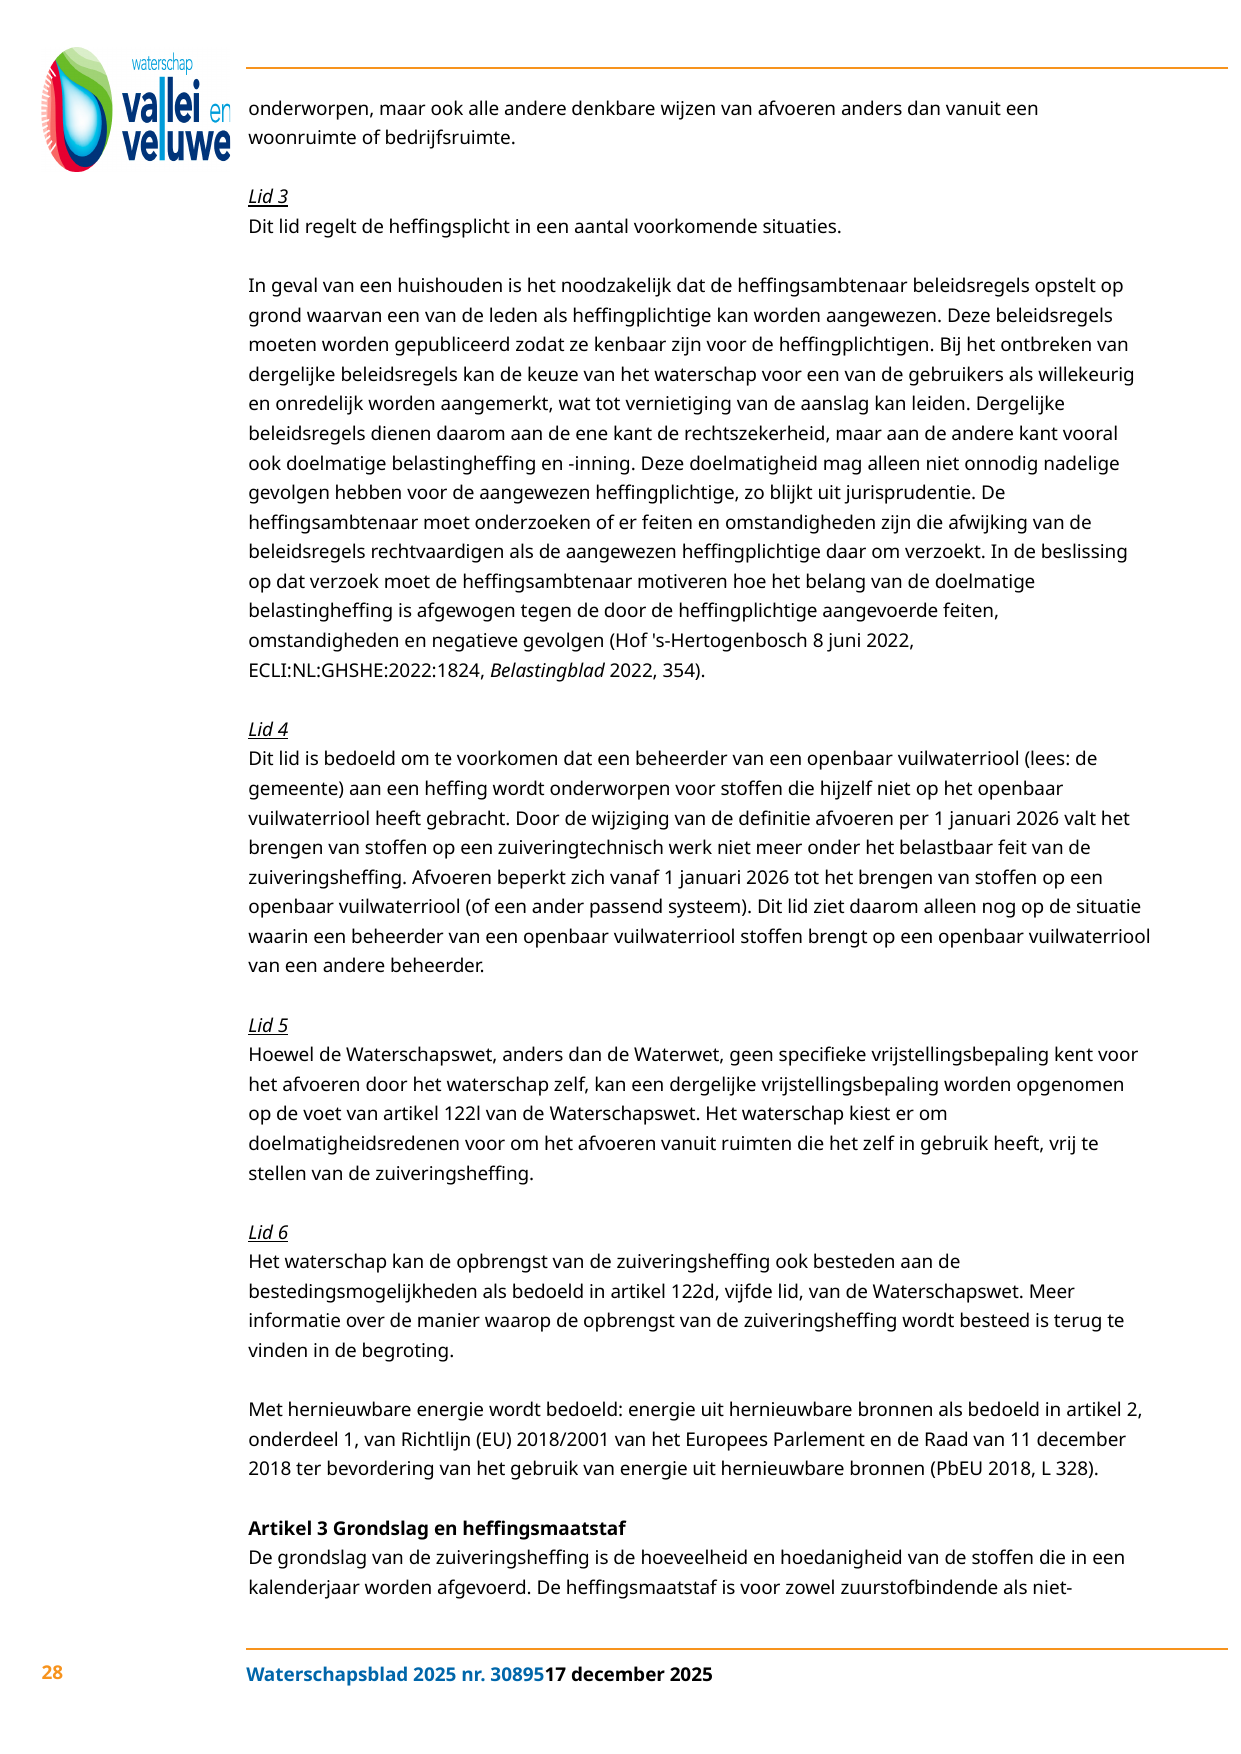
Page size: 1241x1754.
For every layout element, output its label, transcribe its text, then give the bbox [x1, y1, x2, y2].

text Het waterschap kan de opbrengst van de zuiveringsheffing ook besteden aan de bestedingsmogelijkheden als bedoeld in artikel 122d, vijfde lid, van de Waterschapswet. Meer informatie over de manier waarop de opbrengst van de zuiveringsheffing wordt besteed is terug te vinden in de begroting. [248, 1248, 1152, 1363]
text Lid 4 [248, 716, 1152, 742]
text Hoewel de Waterschapswet, anders dan de Waterwet, geen specifieke vrijstellingsbepaling kent voor het afvoeren door het waterschap zelf, kan een dergelijke vrijstellingsbepaling worden opgenomen op de voet van artikel 122l van de Waterschapswet. Het waterschap kiest er om doelmatigheidsredenen voor om het afvoeren vanuit ruimten die het zelf in gebruik heeft, vrij te stellen van de zuiveringsheffing. [248, 1041, 1152, 1186]
text Lid 5 [248, 1012, 1152, 1038]
text De grondslag van de zuiveringsheffing is de hoeveelheid en hoedanigheid van de stoffen die in een kalenderjaar worden afgevoerd. De heffingsmaatstaf is voor zowel zuurstofbindende als niet- [248, 1544, 1152, 1600]
text Lid 6 [248, 1219, 1152, 1245]
text Met hernieuwbare energie wordt bedoeld: energie uit hernieuwbare bronnen als bedoeld in artikel 2, onderdeel 1, van Richtlijn (EU) 2018/2001 van het Europees Parlement en de Raad van 11 december 2018 ter bevordering van het gebruik van energie uit hernieuwbare bronnen (PbEU 2018, L 328). [248, 1396, 1152, 1481]
text onderworpen, maar ook alle andere denkbare wijzen van afvoeren anders dan vanuit een woonruimte of bedrijfsruimte. [248, 95, 1152, 150]
text Artikel 3 Grondslag en heffingsmaatstaf [248, 1515, 1152, 1541]
text Dit lid is bedoeld om te voorkomen dat een beheerder van een openbaar vuilwaterriool (lees: de gemeente) aan een heffing wordt onderworpen voor stoffen die hijzelf niet op het openbaar vuilwaterriool heeft gebracht. Door de wijziging van de definitie afvoeren per 1 januari 2026 valt het brengen van stoffen op een zuiveringtechnisch werk niet meer onder het belastbaar feit van de zuiveringsheffing. Afvoeren beperkt zich vanaf 1 januari 2026 tot het brengen van stoffen op een openbaar vuilwaterriool (of een ander passend systeem). Dit lid ziet daarom alleen nog op de situatie waarin een beheerder van een openbaar vuilwaterriool stoffen brengt op een openbaar vuilwaterriool van een andere beheerder. [248, 746, 1152, 978]
text Dit lid regelt de heffingsplicht in een aantal voorkomende situaties. [248, 213, 1152, 239]
text Lid 3 [248, 183, 1152, 209]
picture [41, 47, 231, 172]
text In geval van een huishouden is het noodzakelijk dat de heffingsambtenaar beleidsregels opstelt op grond waarvan een van de leden als heffingplichtige kan worden aangewezen. Deze beleidsregels moeten worden gepubliceerd zodat ze kenbaar zijn voor de heffingplichtigen. Bij het ontbreken van dergelijke beleidsregels kan de keuze van het waterschap voor een van de gebruikers als willekeurig en onredelijk worden aangemerkt, wat tot vernietiging van de aanslag kan leiden. Dergelijke beleidsregels dienen daarom aan de ene kant de rechtszekerheid, maar aan de andere kant vooral ook doelmatige belastingheffing en -inning. Deze doelmatigheid mag alleen niet onnodig nadelige gevolgen hebben voor de aangewezen heffingplichtige, zo blijkt uit jurisprudentie. De heffingsambtenaar moet onderzoeken of er feiten en omstandigheden zijn die afwijking van de beleidsregels rechtvaardigen als de aangewezen heffingplichtige daar om verzoekt. In de beslissing op dat verzoek moet de heffingsambtenaar motiveren hoe het belang van de doelmatige belastingheffing is afgewogen tegen de door de heffingplichtige aangevoerde feiten, omstandigheden en negatieve gevolgen (Hof 's-Hertogenbosch 8 juni 2022, ECLI:NL:GHSHE:2022:1824, Belastingblad 2022, 354). [248, 272, 1152, 683]
